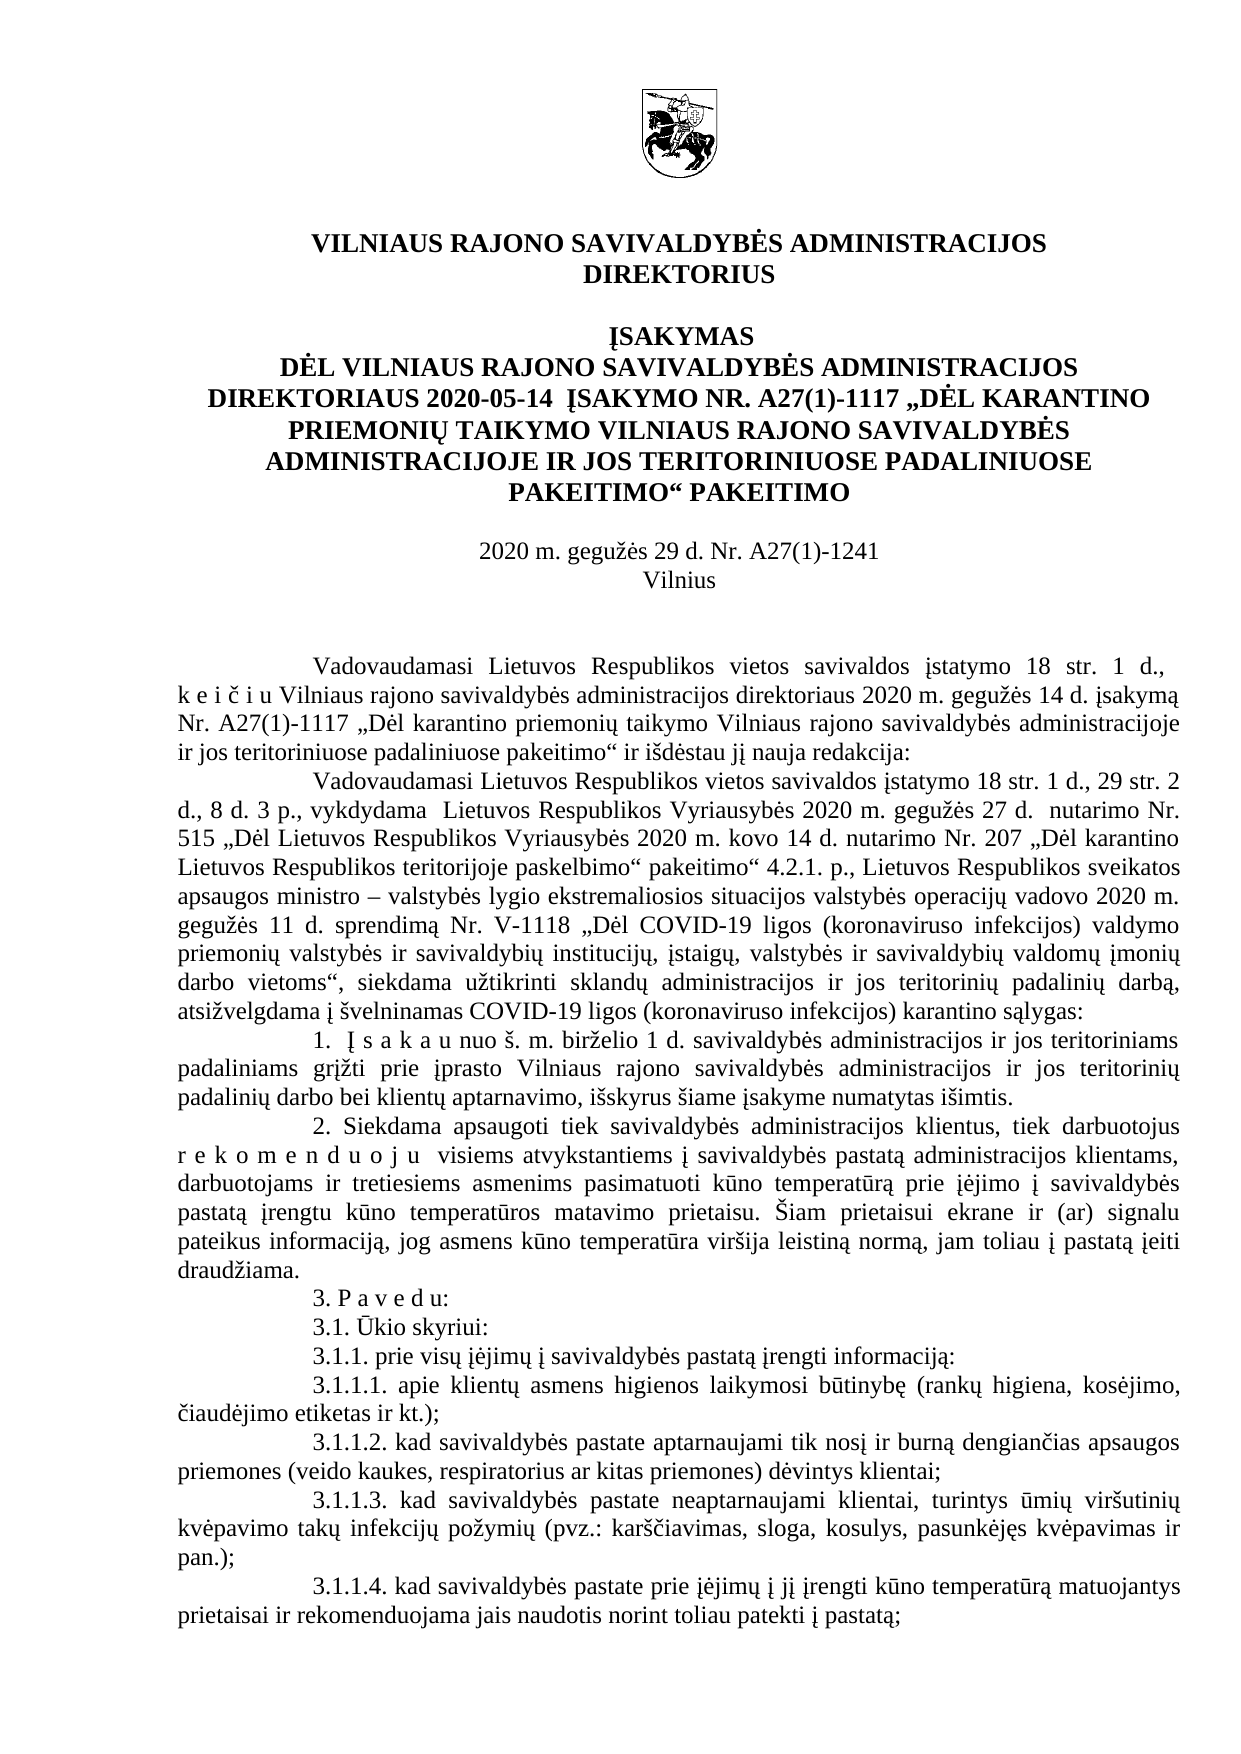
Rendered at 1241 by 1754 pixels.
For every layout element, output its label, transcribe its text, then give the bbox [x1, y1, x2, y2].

text 1. Į s a k a u nuo š. m. birželio 1 d. savivaldybės administracijos ir jos teritoriniams padaliniams grįžti prie įprasto Vilniaus rajono savivaldybės administracijos ir jos teritorinių padalinių darbo bei klientų aptarnavimo, išskyrus šiame įsakyme numatytas išimtis. [177, 1025, 1181, 1111]
text Vadovaudamasi Lietuvos Respublikos vietos savivaldos įstatymo 18 str. 1 d., k e i č i u Vilniaus rajono savivaldybės administracijos direktoriaus 2020 m. gegužės 14 d. įsakymą Nr. A27(1)-1117 „Dėl karantino priemonių taikymo Vilniaus rajono savivaldybės administracijoje ir jos teritoriniuose padaliniuose pakeitimo“ ir išdėstau jį nauja redakcija: [177, 651, 1181, 766]
text 2020 m. gegužės 29 d. Nr. A27(1)-1241 [177, 536, 1181, 565]
text Vilniaus rajono savivaldybės administracijos direktorius [295, 227, 1063, 289]
text 3.1.1.2. kad savivaldybės pastate aptarnaujami tik nosį ir burną dengiančias apsaugos priemones (veido kaukes, respiratorius ar kitas priemones) dėvintys klientai; [177, 1427, 1181, 1485]
text 3.1. Ūkio skyriui: [177, 1312, 1181, 1341]
text 2. Siekdama apsaugoti tiek savivaldybės administracijos klientus, tiek darbuotojus r e k o m e n d u o j u visiems atvykstantiems į savivaldybės pastatą administracijos klientams, darbuotojams ir tretiesiems asmenims pasimatuoti kūno temperatūrą prie įėjimo į savivaldybės pastatą įrengtu kūno temperatūros matavimo prietaisu. Šiam prietaisui ekrane ir (ar) signalu pateikus informaciją, jog asmens kūno temperatūra viršija leistiną normą, jam toliau į pastatą įeiti draudžiama. [177, 1111, 1181, 1283]
text 3.1.1.4. kad savivaldybės pastate prie įėjimų į jį įrengti kūno temperatūrą matuojantys prietaisai ir rekomenduojama jais naudotis norint toliau patekti į pastatą; [177, 1571, 1181, 1628]
text 3. P a v e d u: [177, 1283, 1181, 1312]
text Vilnius [177, 565, 1181, 593]
text 3.1.1.3. kad savivaldybės pastate neaptarnaujami klientai, turintys ūmių viršutinių kvėpavimo takų infekcijų požymių (pvz.: karščiavimas, sloga, kosulys, pasunkėjęs kvėpavimas ir pan.); [177, 1485, 1181, 1571]
text Vadovaudamasi Lietuvos Respublikos vietos savivaldos įstatymo 18 str. 1 d., 29 str. 2 d., 8 d. 3 p., vykdydama Lietuvos Respublikos Vyriausybės 2020 m. gegužės 27 d. nutarimo Nr. 515 „Dėl Lietuvos Respublikos Vyriausybės 2020 m. kovo 14 d. nutarimo Nr. 207 „Dėl karantino Lietuvos Respublikos teritorijoje paskelbimo“ pakeitimo“ 4.2.1. p., Lietuvos Respublikos sveikatos apsaugos ministro – valstybės lygio ekstremaliosios situacijos valstybės operacijų vadovo 2020 m. gegužės 11 d. sprendimą Nr. V-1118 „Dėl COVID-19 ligos (koronaviruso infekcijos) valdymo priemonių valstybės ir savivaldybių institucijų, įstaigų, valstybės ir savivaldybių valdomų įmonių darbo vietoms“, siekdama užtikrinti sklandų administracijos ir jos teritorinių padalinių darbą, atsižvelgdama į švelninamas COVID-19 ligos (koronaviruso infekcijos) karantino sąlygas: [177, 766, 1181, 1025]
text 3.1.1.1. apie klientų asmens higienos laikymosi būtinybę (rankų higiena, kosėjimo, čiaudėjimo etiketas ir kt.); [177, 1370, 1181, 1427]
text 3.1.1. prie visų įėjimų į savivaldybės pastatą įrengti informaciją: [177, 1341, 1181, 1370]
text ĮSAKYMAS [177, 320, 1186, 351]
text DĖL Vilniaus rajono savivaldybės administracijos direktoriaus 2020-05-14 įsakymo Nr. a27(1)-1117 „Dėl karantino priemonių taikymo vilniaus rajono savivaldybės administracijoje ir jos teritoriniuose padaliniuose PAKEITIMO“ pakeitimo [177, 351, 1181, 507]
